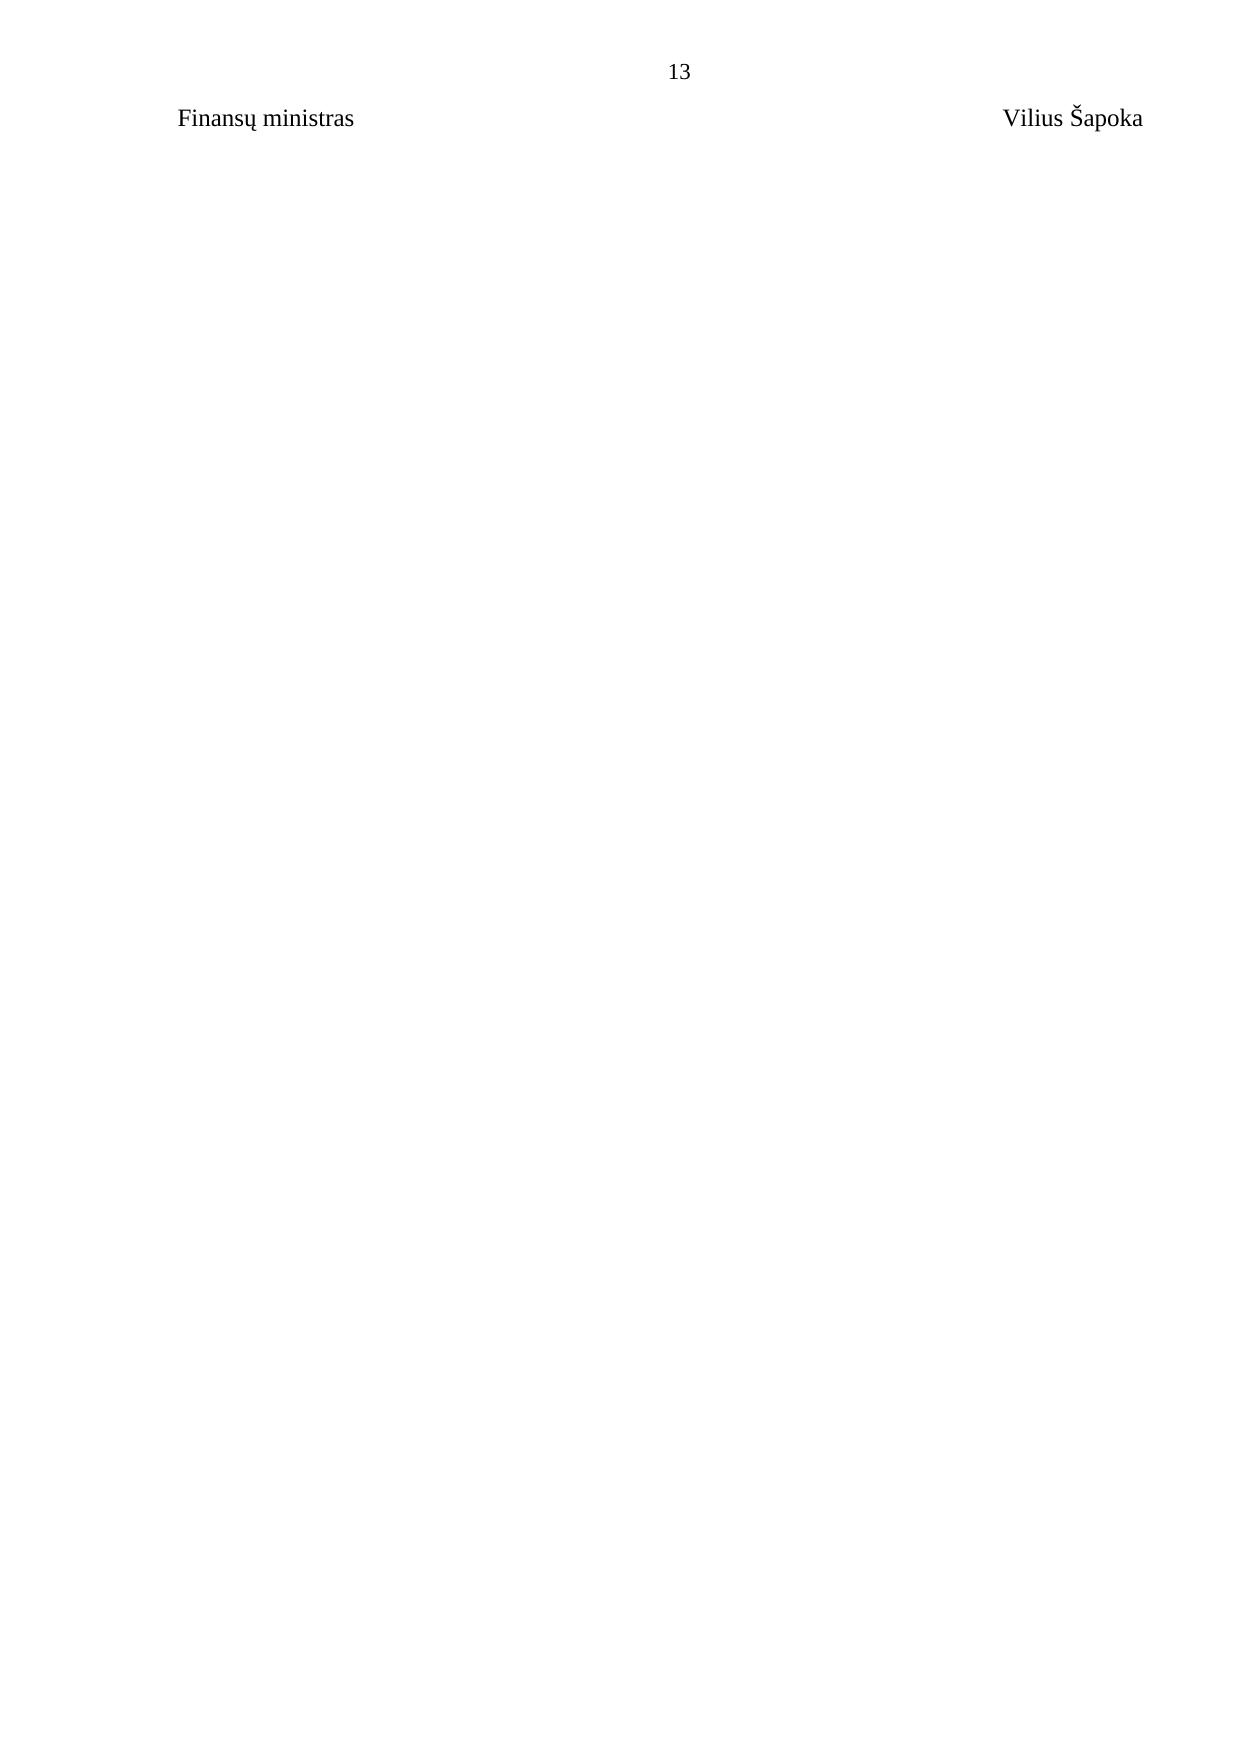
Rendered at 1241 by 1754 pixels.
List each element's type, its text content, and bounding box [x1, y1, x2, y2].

text Finansų ministras Vilius Šapoka [177, 103, 1181, 132]
